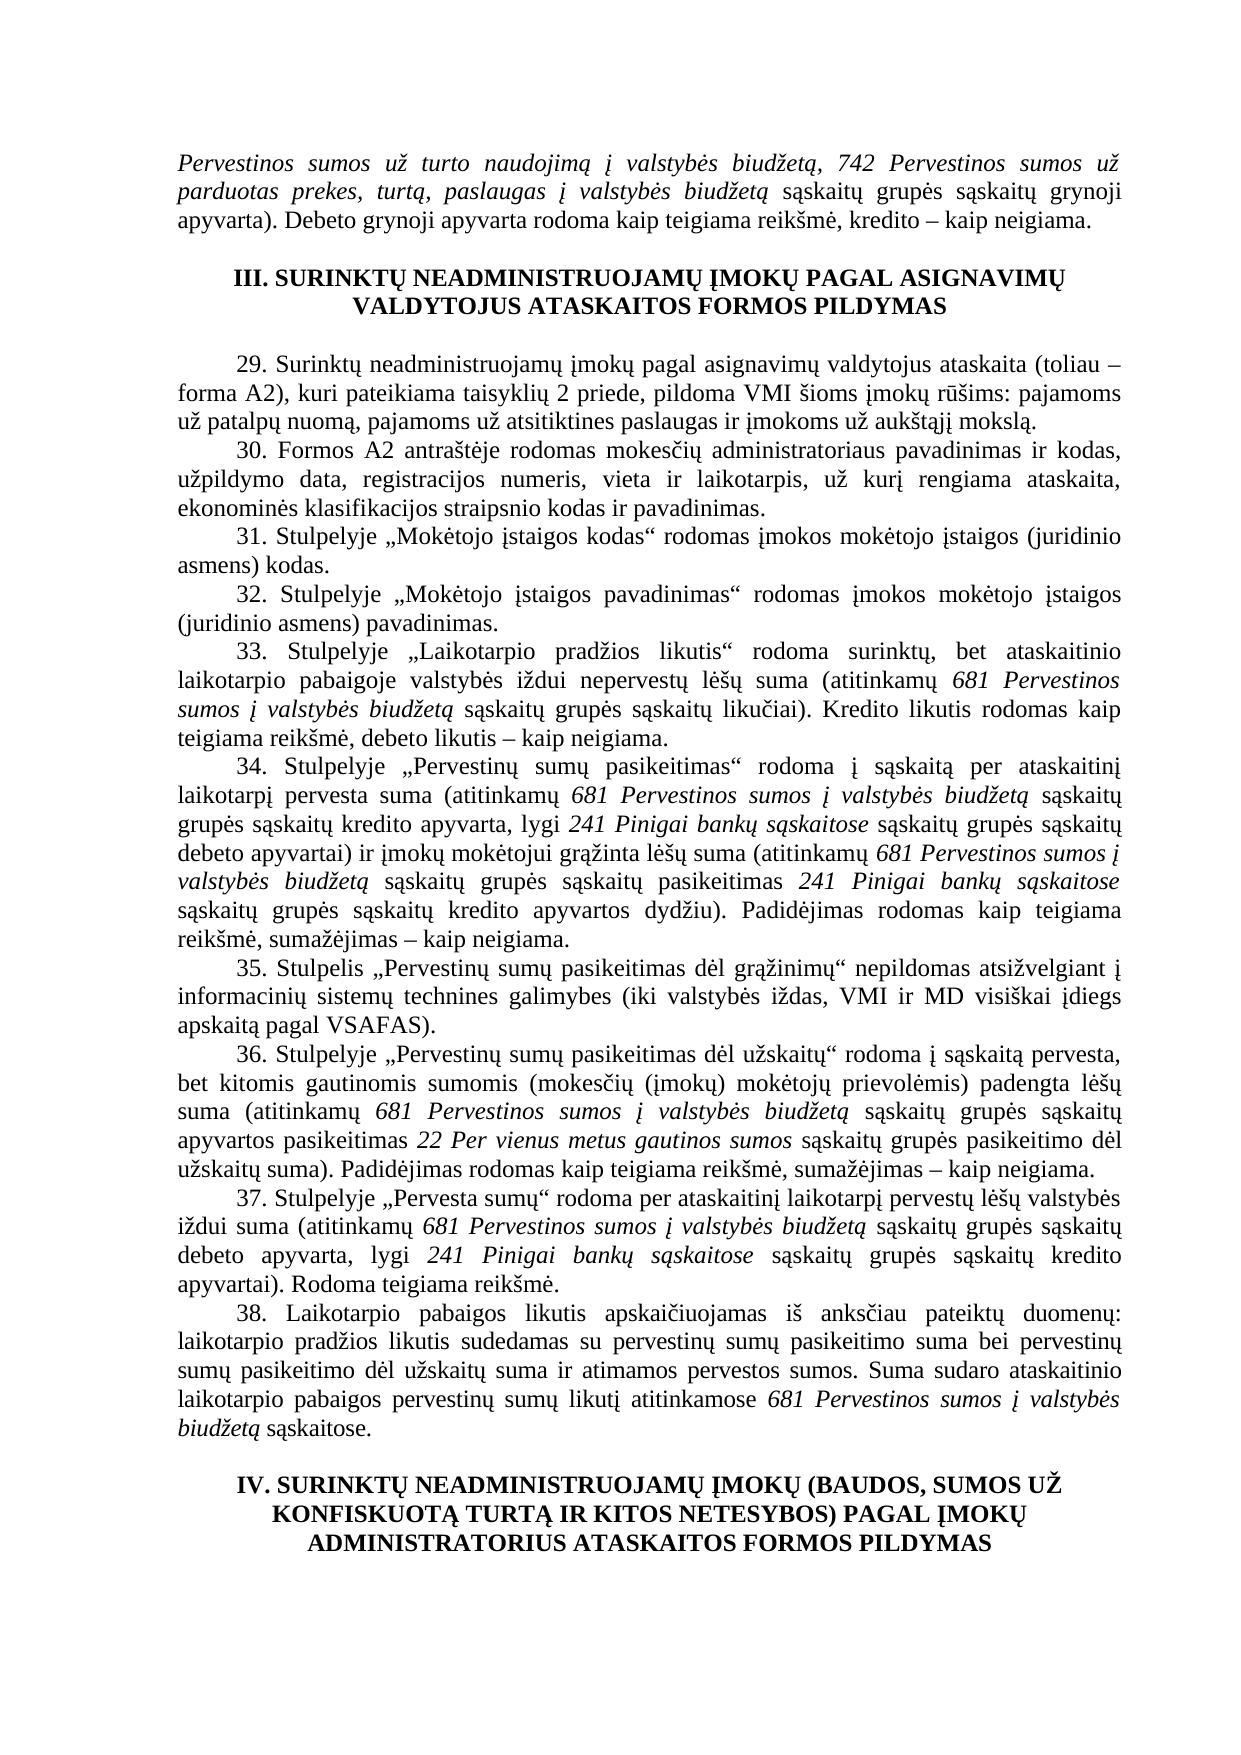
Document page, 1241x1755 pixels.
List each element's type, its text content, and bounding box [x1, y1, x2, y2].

text 34. Stulpelyje „Pervestinų sumų pasikeitimas“ rodoma į sąskaitą per ataskaitinį laikotarpį pervesta suma (atitinkamų 681 Pervestinos sumos į valstybės biudžetą sąskaitų grupės sąskaitų kredito apyvarta, lygi 241 Pinigai bankų sąskaitose sąskaitų grupės sąskaitų debeto apyvartai) ir įmokų mokėtojui grąžinta lėšų suma (atitinkamų 681 Pervestinos sumos į valstybės biudžetą sąskaitų grupės sąskaitų pasikeitimas 241 Pinigai bankų sąskaitose sąskaitų grupės sąskaitų kredito apyvartos dydžiu). Padidėjimas rodomas kaip teigiama reikšmė, sumažėjimas – kaip neigiama. [177, 751, 1122, 953]
text Pervestinos sumos už turto naudojimą į valstybės biudžetą, 742 Pervestinos sumos už parduotas prekes, turtą, paslaugas į valstybės biudžetą sąskaitų grupės sąskaitų grynoji apyvarta). Debeto grynoji apyvarta rodoma kaip teigiama reikšmė, kredito – kaip neigiama. [177, 148, 1122, 234]
text 35. Stulpelis „Pervestinų sumų pasikeitimas dėl grąžinimų“ nepildomas atsižvelgiant į informacinių sistemų technines galimybes (iki valstybės iždas, VMI ir MD visiškai įdiegs apskaitą pagal VSAFAS). [177, 953, 1122, 1039]
text 29. Surinktų neadministruojamų įmokų pagal asignavimų valdytojus ataskaita (toliau – forma A2), kuri pateikiama taisyklių 2 priede, pildoma VMI šioms įmokų rūšims: pajamoms už patalpų nuomą, pajamoms už atsitiktines paslaugas ir įmokoms už aukštąjį mokslą. [177, 349, 1122, 435]
text 30. Formos A2 antraštėje rodomas mokesčių administratoriaus pavadinimas ir kodas, užpildymo data, registracijos numeris, vieta ir laikotarpis, už kurį rengiama ataskaita, ekonominės klasifikacijos straipsnio kodas ir pavadinimas. [177, 435, 1122, 521]
text 36. Stulpelyje „Pervestinų sumų pasikeitimas dėl užskaitų“ rodoma į sąskaitą pervesta, bet kitomis gautinomis sumomis (mokesčių (įmokų) mokėtojų prievolėmis) padengta lėšų suma (atitinkamų 681 Pervestinos sumos į valstybės biudžetą sąskaitų grupės sąskaitų apyvartos pasikeitimas 22 Per vienus metus gautinos sumos sąskaitų grupės pasikeitimo dėl užskaitų suma). Padidėjimas rodomas kaip teigiama reikšmė, sumažėjimas – kaip neigiama. [177, 1039, 1122, 1183]
text 32. Stulpelyje „Mokėtojo įstaigos pavadinimas“ rodomas įmokos mokėtojo įstaigos (juridinio asmens) pavadinimas. [177, 579, 1122, 636]
text 31. Stulpelyje „Mokėtojo įstaigos kodas“ rodomas įmokos mokėtojo įstaigos (juridinio asmens) kodas. [177, 521, 1122, 579]
text 37. Stulpelyje „Pervesta sumų“ rodoma per ataskaitinį laikotarpį pervestų lėšų valstybės iždui suma (atitinkamų 681 Pervestinos sumos į valstybės biudžetą sąskaitų grupės sąskaitų debeto apyvarta, lygi 241 Pinigai bankų sąskaitose sąskaitų grupės sąskaitų kredito apyvartai). Rodoma teigiama reikšmė. [177, 1183, 1122, 1298]
text 33. Stulpelyje „Laikotarpio pradžios likutis“ rodoma surinktų, bet ataskaitinio laikotarpio pabaigoje valstybės iždui nepervestų lėšų suma (atitinkamų 681 Pervestinos sumos į valstybės biudžetą sąskaitų grupės sąskaitų likučiai). Kredito likutis rodomas kaip teigiama reikšmė, debeto likutis – kaip neigiama. [177, 636, 1122, 751]
text 38. Laikotarpio pabaigos likutis apskaičiuojamas iš anksčiau pateiktų duomenų: laikotarpio pradžios likutis sudedamas su pervestinų sumų pasikeitimo suma bei pervestinų sumų pasikeitimo dėl užskaitų suma ir atimamos pervestos sumos. Suma sudaro ataskaitinio laikotarpio pabaigos pervestinų sumų likutį atitinkamose 681 Pervestinos sumos į valstybės biudžetą sąskaitose. [177, 1298, 1122, 1441]
text IV. SURINKTŲ NEADMINISTRUOJAMŲ ĮMOKŲ (BAUDOS, SUMOS UŽ KONFISKUOTĄ TURTĄ IR KITOS NETESYBOS) PAGAL ĮMOKŲ ADMINISTRATORIUS ATASKAITOS FORMOS PILDYMAS [177, 1470, 1122, 1556]
text III. SURINKTŲ NEADMINISTRUOJAMŲ ĮMOKŲ PAGAL ASIGNAVIMŲ VALDYTOJUS ATASKAITOS FORMOS PILDYMAS [177, 263, 1122, 320]
